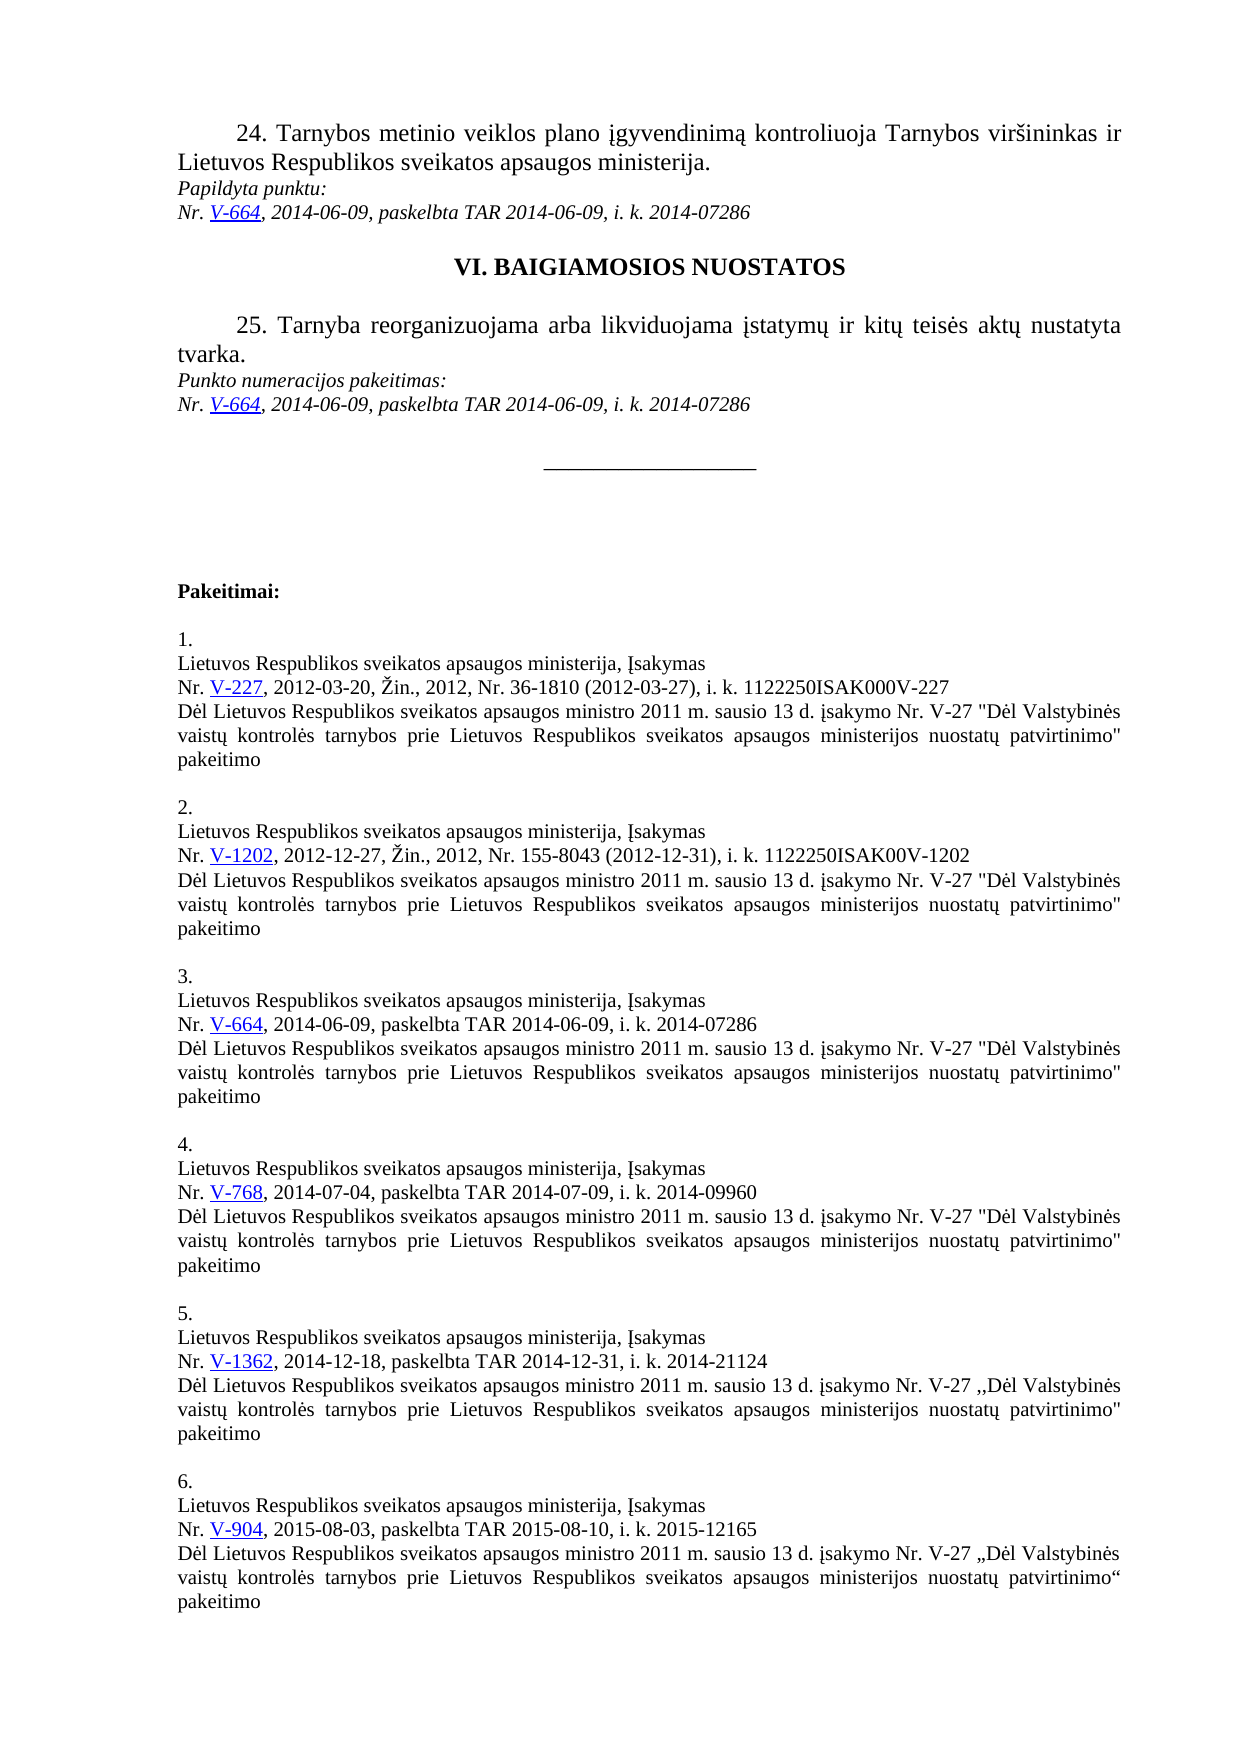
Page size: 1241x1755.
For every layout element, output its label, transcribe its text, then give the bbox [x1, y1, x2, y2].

text Pakeitimai: [177, 579, 1122, 603]
text 3. [177, 964, 1122, 988]
text _________________ [177, 444, 1122, 473]
text Nr. V-227, 2012-03-20, Žin., 2012, Nr. 36-1810 (2012-03-27), i. k. 1122250ISAK000V-227 [177, 675, 1122, 699]
text Lietuvos Respublikos sveikatos apsaugos ministerija, Įsakymas [177, 1156, 1122, 1180]
text Dėl Lietuvos Respublikos sveikatos apsaugos ministro 2011 m. sausio 13 d. įsakymo Nr. V-27 „Dėl Valstybinės vaistų kontrolės tarnybos prie Lietuvos Respublikos sveikatos apsaugos ministerijos nuostatų patvirtinimo“ pakeitimo [177, 1541, 1122, 1613]
text Lietuvos Respublikos sveikatos apsaugos ministerija, Įsakymas [177, 1493, 1122, 1517]
text Papildyta punktu: [177, 176, 1122, 200]
text 24. Tarnybos metinio veiklos plano įgyvendinimą kontroliuoja Tarnybos viršininkas ir Lietuvos Respublikos sveikatos apsaugos ministerija. [177, 118, 1122, 176]
text 1. [177, 627, 1122, 651]
text 6. [177, 1469, 1122, 1493]
text Dėl Lietuvos Respublikos sveikatos apsaugos ministro 2011 m. sausio 13 d. įsakymo Nr. V-27 "Dėl Valstybinės vaistų kontrolės tarnybos prie Lietuvos Respublikos sveikatos apsaugos ministerijos nuostatų patvirtinimo" pakeitimo [177, 1036, 1122, 1108]
text Nr. V-664, 2014-06-09, paskelbta TAR 2014-06-09, i. k. 2014-07286 [177, 392, 1122, 416]
text Nr. V-904, 2015-08-03, paskelbta TAR 2015-08-10, i. k. 2015-12165 [177, 1517, 1122, 1541]
text 4. [177, 1132, 1122, 1156]
text 5. [177, 1301, 1122, 1325]
text Nr. V-1362, 2014-12-18, paskelbta TAR 2014-12-31, i. k. 2014-21124 [177, 1349, 1122, 1373]
text Lietuvos Respublikos sveikatos apsaugos ministerija, Įsakymas [177, 988, 1122, 1012]
text Lietuvos Respublikos sveikatos apsaugos ministerija, Įsakymas [177, 819, 1122, 843]
text Nr. V-1202, 2012-12-27, Žin., 2012, Nr. 155-8043 (2012-12-31), i. k. 1122250ISAK00V-1202 [177, 843, 1122, 867]
text Dėl Lietuvos Respublikos sveikatos apsaugos ministro 2011 m. sausio 13 d. įsakymo Nr. V-27 "Dėl Valstybinės vaistų kontrolės tarnybos prie Lietuvos Respublikos sveikatos apsaugos ministerijos nuostatų patvirtinimo" pakeitimo [177, 699, 1122, 771]
text Punkto numeracijos pakeitimas: [177, 367, 1122, 392]
text VI. BAIGIAMOSIOS NUOSTATOS [177, 252, 1122, 281]
text Dėl Lietuvos Respublikos sveikatos apsaugos ministro 2011 m. sausio 13 d. įsakymo Nr. V-27 "Dėl Valstybinės vaistų kontrolės tarnybos prie Lietuvos Respublikos sveikatos apsaugos ministerijos nuostatų patvirtinimo" pakeitimo [177, 867, 1122, 940]
text Dėl Lietuvos Respublikos sveikatos apsaugos ministro 2011 m. sausio 13 d. įsakymo Nr. V-27 ,,Dėl Valstybinės vaistų kontrolės tarnybos prie Lietuvos Respublikos sveikatos apsaugos ministerijos nuostatų patvirtinimo" pakeitimo [177, 1373, 1122, 1445]
text 25. Tarnyba reorganizuojama arba likviduojama įstatymų ir kitų teisės aktų nustatyta tvarka. [177, 310, 1122, 367]
text Nr. V-768, 2014-07-04, paskelbta TAR 2014-07-09, i. k. 2014-09960 [177, 1180, 1122, 1204]
text Lietuvos Respublikos sveikatos apsaugos ministerija, Įsakymas [177, 651, 1122, 675]
text Lietuvos Respublikos sveikatos apsaugos ministerija, Įsakymas [177, 1325, 1122, 1349]
text Dėl Lietuvos Respublikos sveikatos apsaugos ministro 2011 m. sausio 13 d. įsakymo Nr. V-27 "Dėl Valstybinės vaistų kontrolės tarnybos prie Lietuvos Respublikos sveikatos apsaugos ministerijos nuostatų patvirtinimo" pakeitimo [177, 1204, 1122, 1277]
text Nr. V-664, 2014-06-09, paskelbta TAR 2014-06-09, i. k. 2014-07286 [177, 200, 1122, 224]
text Nr. V-664, 2014-06-09, paskelbta TAR 2014-06-09, i. k. 2014-07286 [177, 1012, 1122, 1036]
text 2. [177, 795, 1122, 819]
